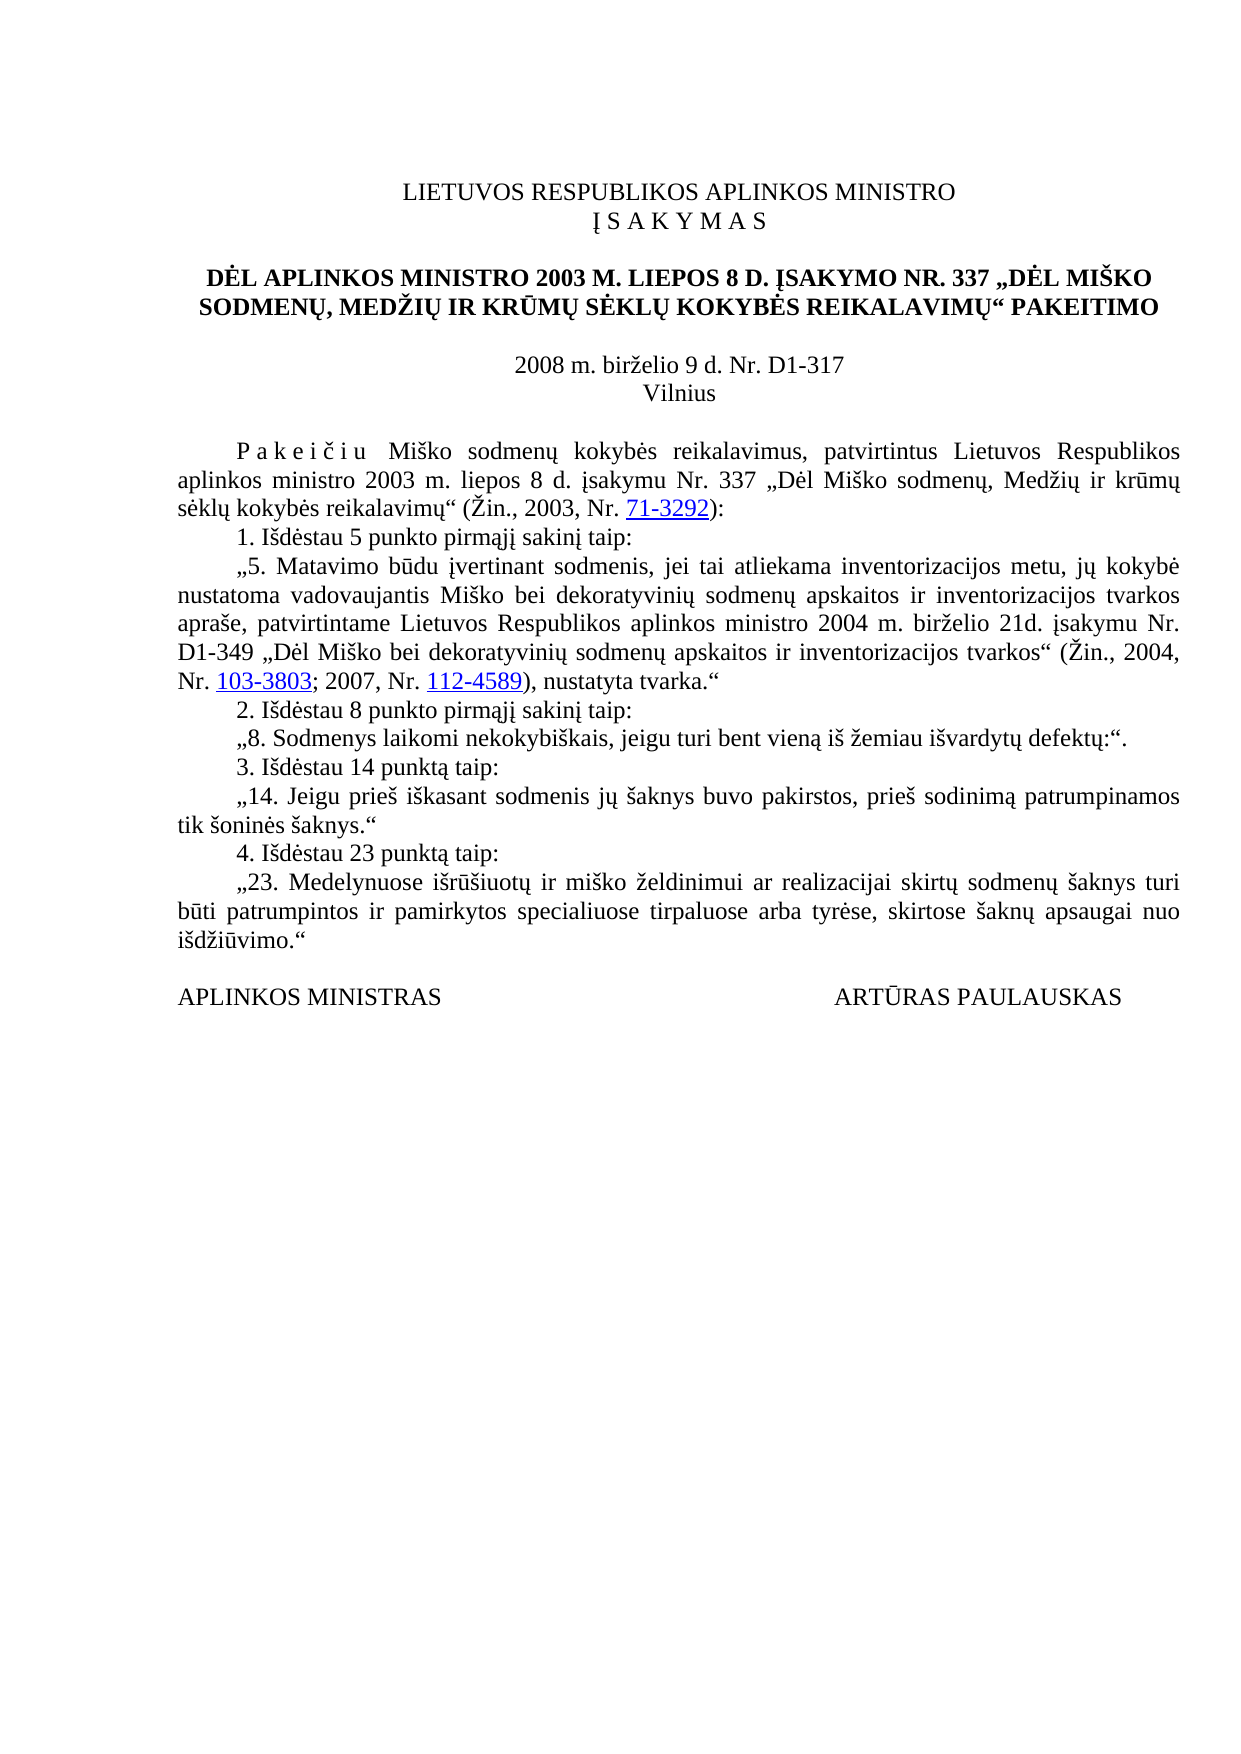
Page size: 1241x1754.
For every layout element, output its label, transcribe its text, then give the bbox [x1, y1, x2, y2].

text ĮSAKYMAS [177, 206, 1181, 235]
text 2. Išdėstau 8 punkto pirmąjį sakinį taip: [177, 695, 1181, 723]
text DĖL APLINKOS MINISTRO 2003 M. LIEPOS 8 D. ĮSAKYMO NR. 337 „DĖL MIŠKO SODMENŲ, MEDŽIŲ IR KRŪMŲ SĖKLŲ KOKYBĖS REIKALAVIMŲ“ PAKEITIMO [177, 263, 1181, 321]
text „23. Medelynuose išrūšiuotų ir miško želdinimui ar realizacijai skirtų sodmenų šaknys turi būti patrumpintos ir pamirkytos specialiuose tirpaluose arba tyrėse, skirtose šaknų apsaugai nuo išdžiūvimo.“ [177, 867, 1181, 953]
text APLINKOS MINISTRAS ARTŪRAS PAULAUSKAS [177, 982, 1181, 1011]
text LIETUVOS RESPUBLIKOS APLINKOS MINISTRO [177, 177, 1181, 206]
text 1. Išdėstau 5 punkto pirmąjį sakinį taip: [177, 522, 1181, 551]
text „14. Jeigu prieš iškasant sodmenis jų šaknys buvo pakirstos, prieš sodinimą patrumpinamos tik šoninės šaknys.“ [177, 781, 1181, 838]
text 2008 m. birželio 9 d. Nr. D1-317 [177, 350, 1181, 378]
text „5. Matavimo būdu įvertinant sodmenis, jei tai atliekama inventorizacijos metu, jų kokybė nustatoma vadovaujantis Miško bei dekoratyvinių sodmenų apskaitos ir inventorizacijos tvarkos apraše, patvirtintame Lietuvos Respublikos aplinkos ministro 2004 m. birželio 21d. įsakymu Nr. D1-349 „Dėl Miško bei dekoratyvinių sodmenų apskaitos ir inventorizacijos tvarkos“ (Žin., 2004, Nr. 103-3803; 2007, Nr. 112-4589), nustatyta tvarka.“ [177, 551, 1181, 695]
text „8. Sodmenys laikomi nekokybiškais, jeigu turi bent vieną iš žemiau išvardytų defektų:“. [177, 723, 1181, 752]
text 4. Išdėstau 23 punktą taip: [177, 838, 1181, 867]
text Pakeičiu Miško sodmenų kokybės reikalavimus, patvirtintus Lietuvos Respublikos aplinkos ministro 2003 m. liepos 8 d. įsakymu Nr. 337 „Dėl Miško sodmenų, Medžių ir krūmų sėklų kokybės reikalavimų“ (Žin., 2003, Nr. 71-3292): [177, 436, 1181, 522]
text 3. Išdėstau 14 punktą taip: [177, 752, 1181, 781]
text Vilnius [177, 378, 1181, 407]
